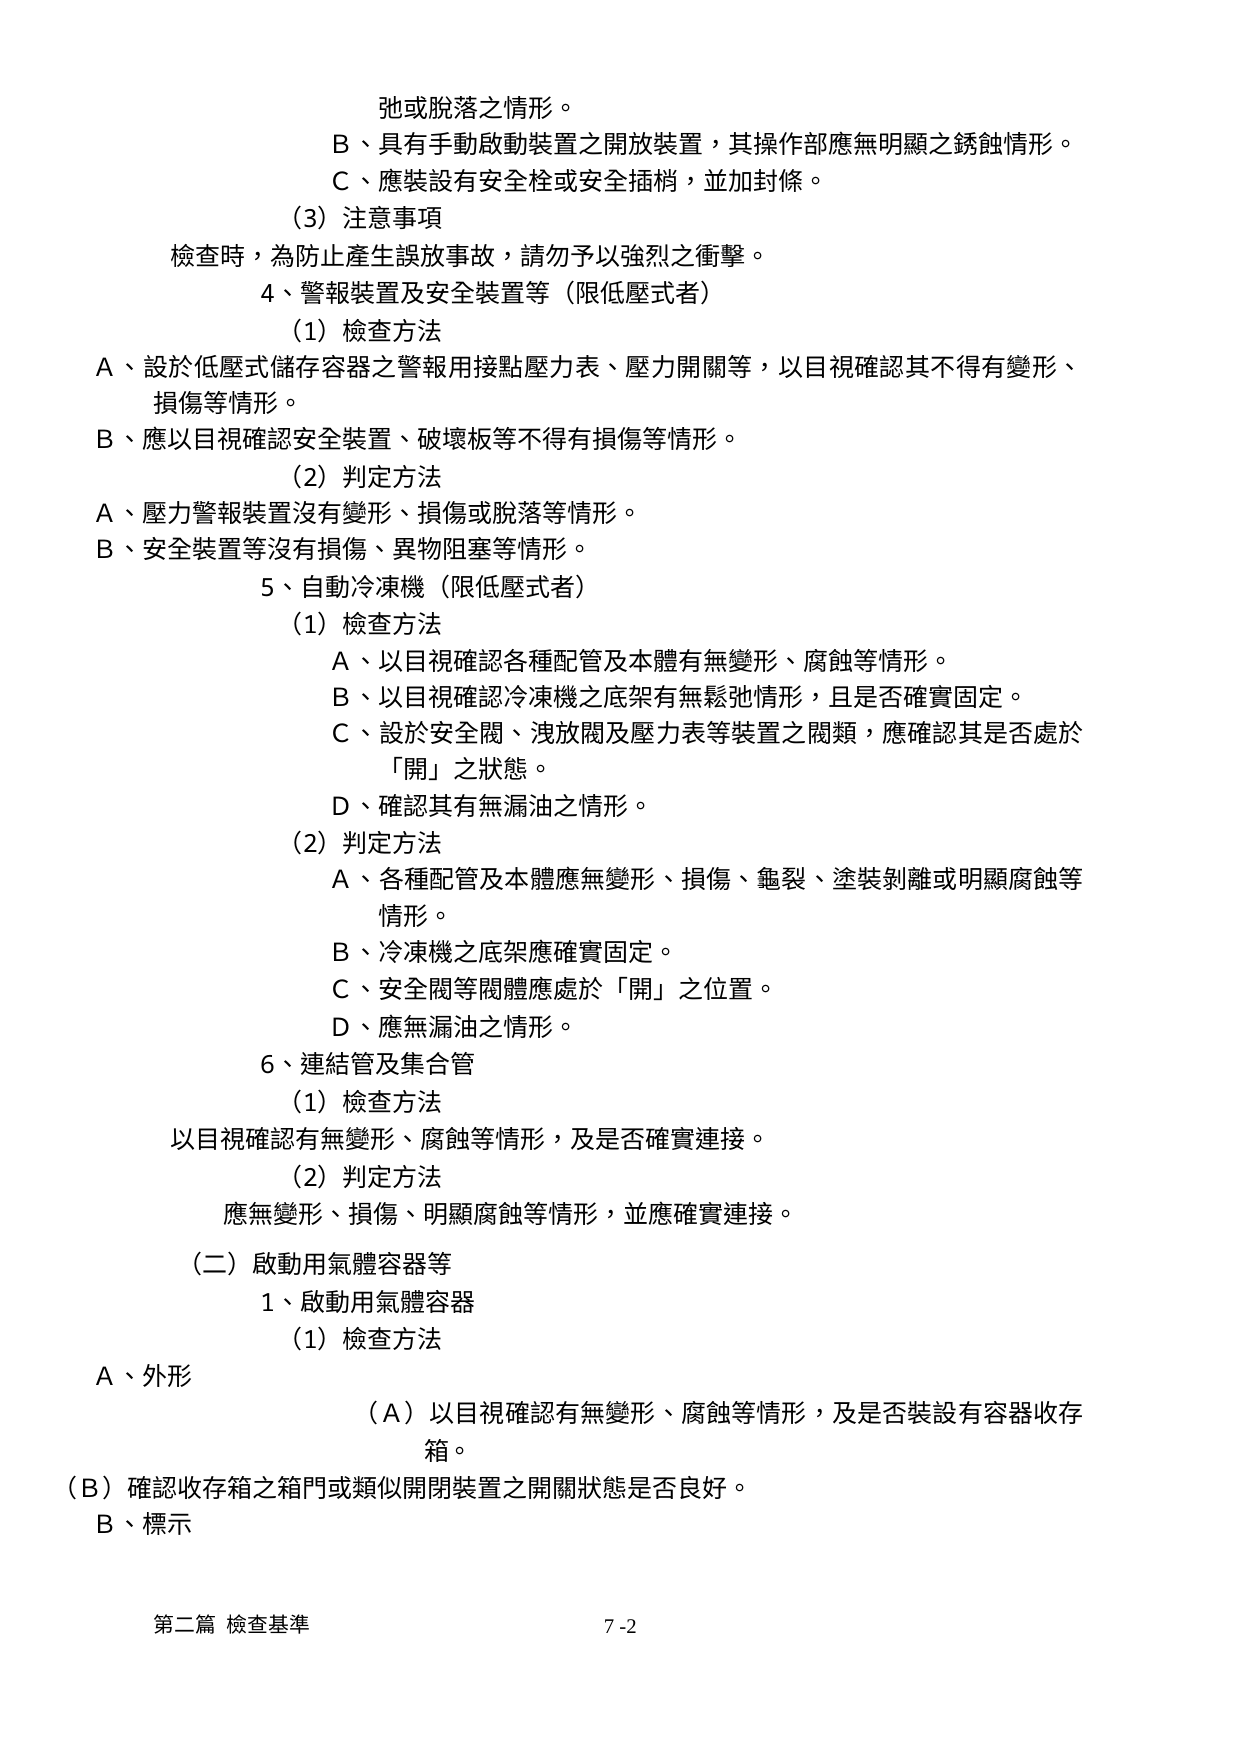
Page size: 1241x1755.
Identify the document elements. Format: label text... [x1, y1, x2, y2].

text （1）檢查方法 [278, 1081, 1087, 1119]
text Ｂ、冷凍機之底架應確實固定。 [328, 932, 1087, 969]
text 5、自動冷凍機（限低壓式者） [260, 566, 1087, 604]
text Ａ、外形 [92, 1356, 1087, 1392]
text （1）檢查方法 [278, 310, 1087, 347]
text Ｃ、安全閥等閥體應處於「開」之位置。 [328, 969, 1087, 1006]
text Ａ、以目視確認各種配管及本體有無變形、腐蝕等情形。 [328, 641, 1087, 677]
text 4、警報裝置及安全裝置等（限低壓式者） [260, 272, 1087, 310]
text Ｂ、標示 [92, 1505, 1087, 1541]
text Ｄ、確認其有無漏油之情形。 [328, 786, 1087, 822]
text （1）檢查方法 [278, 1319, 1087, 1356]
text 以目視確認有無變形、腐蝕等情形，及是否確實連接。 [153, 1119, 1087, 1156]
text 6、連結管及集合管 [260, 1044, 1087, 1081]
text 檢查時，為防止產生誤放事故，請勿予以強烈之衝擊。 [153, 235, 1087, 272]
text （Ｂ）確認收存箱之箱門或類似開閉裝置之開關狀態是否良好。 [52, 1467, 1087, 1505]
text Ｂ、應以目視確認安全裝置、破壞板等不得有損傷等情形。 [92, 420, 1087, 456]
text 1、啟動用氣體容器 [260, 1281, 1087, 1319]
text （Ａ）以目視確認有無變形、腐蝕等情形，及是否裝設有容器收存箱。 [354, 1392, 1087, 1467]
text （1）檢查方法 [278, 604, 1087, 641]
text Ｂ、具有手動啟動裝置之開放裝置，其操作部應無明顯之銹蝕情形。 [328, 125, 1087, 161]
text Ｄ、應無漏油之情形。 [328, 1006, 1087, 1044]
text （3）注意事項 [278, 197, 1087, 235]
text （二）啟動用氣體容器等 [177, 1244, 1087, 1281]
text Ａ、各種配管及本體應無變形、損傷、龜裂、塗裝剝離或明顯腐蝕等情形。 [328, 860, 1087, 932]
text （2）判定方法 [278, 1156, 1087, 1194]
text Ａ、壓力警報裝置沒有變形、損傷或脫落等情形。 [92, 494, 1087, 530]
text Ｂ、以目視確認冷凍機之底架有無鬆弛情形，且是否確實固定。 [328, 677, 1087, 714]
text 弛或脫落之情形。 [328, 89, 1087, 125]
text Ａ、設於低壓式儲存容器之警報用接點壓力表、壓力開關等，以目視確認其不得有變形、損傷等情形。 [92, 347, 1087, 420]
text （2）判定方法 [278, 822, 1087, 860]
text Ｃ、應裝設有安全栓或安全插梢，並加封條。 [328, 161, 1087, 197]
text Ｃ、設於安全閥、洩放閥及壓力表等裝置之閥類，應確認其是否處於「開」之狀態。 [328, 714, 1087, 786]
text Ｂ、安全裝置等沒有損傷、異物阻塞等情形。 [92, 530, 1087, 566]
text 應無變形、損傷、明顯腐蝕等情形，並應確實連接。 [153, 1194, 1087, 1231]
text （2）判定方法 [278, 456, 1087, 494]
